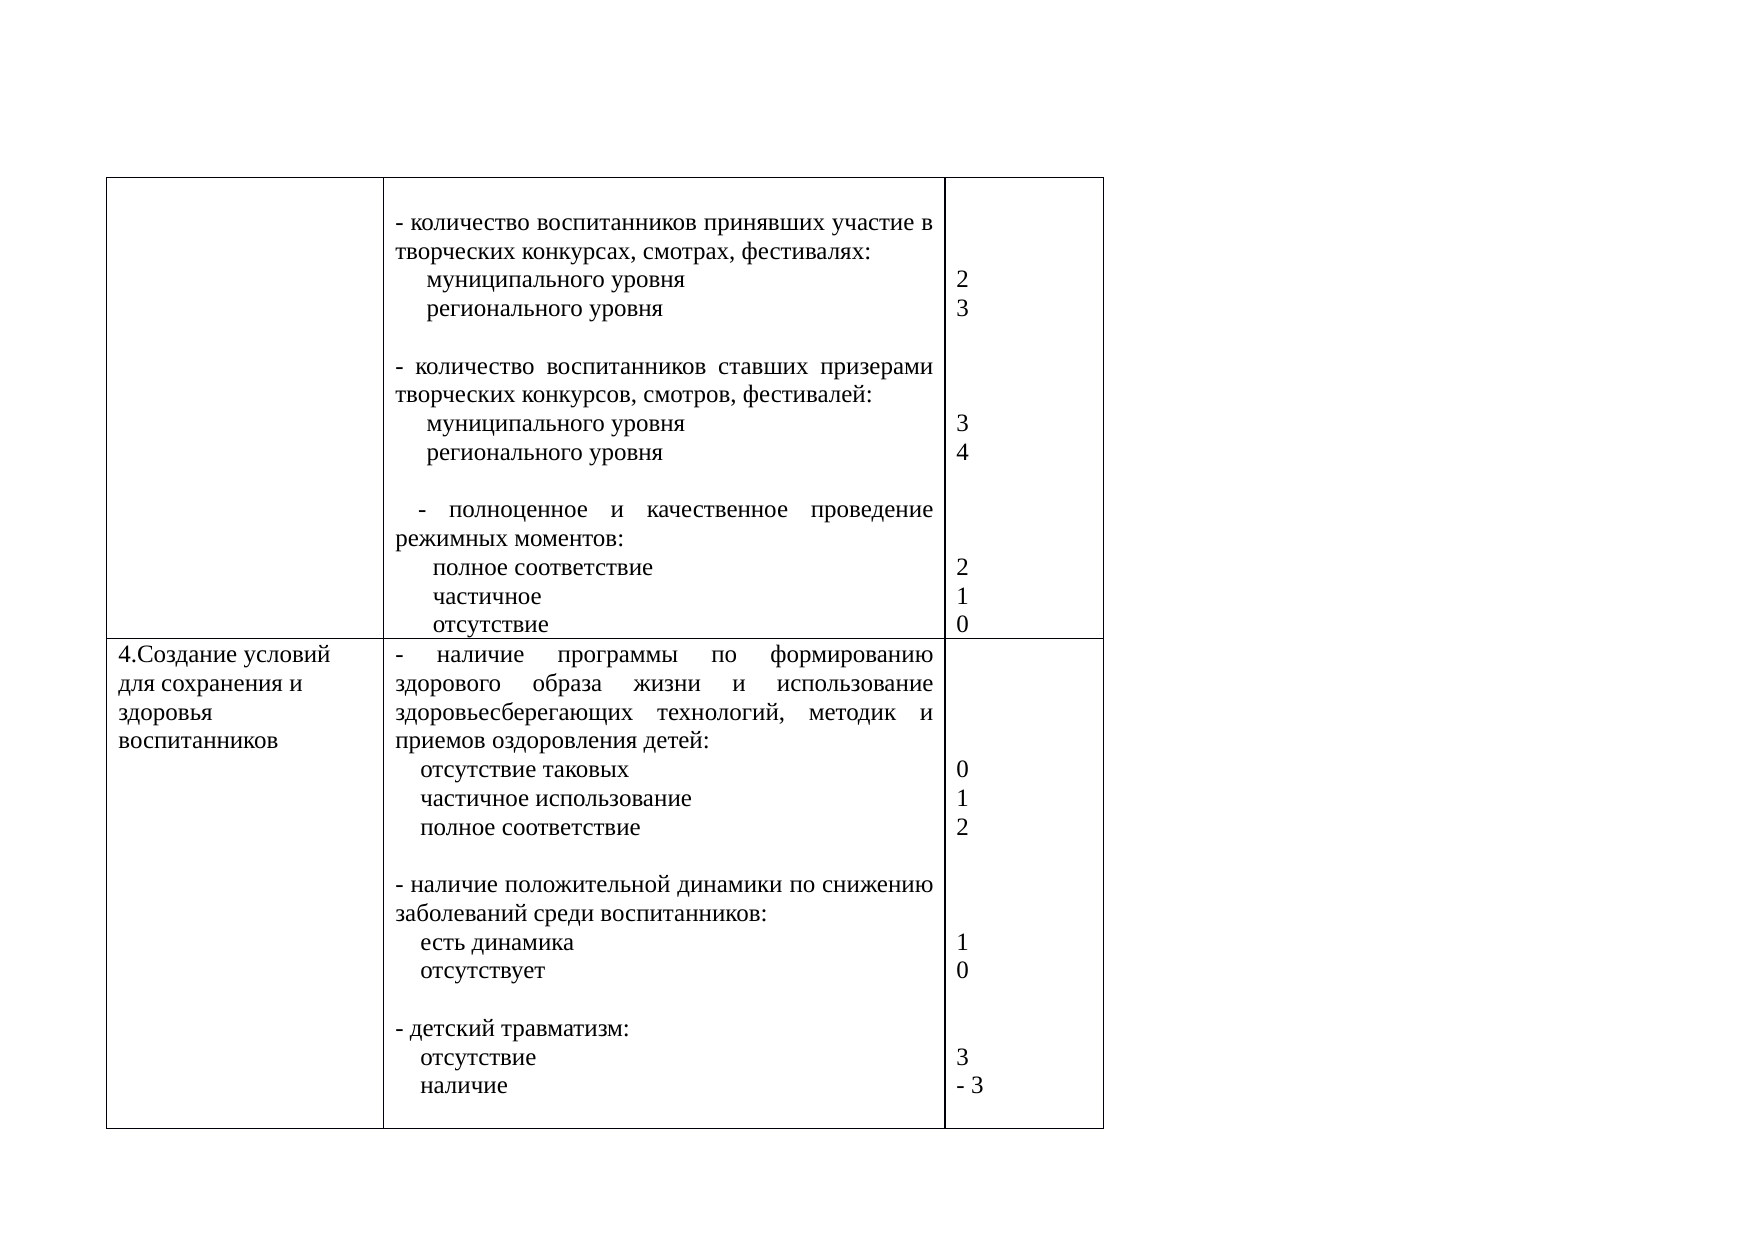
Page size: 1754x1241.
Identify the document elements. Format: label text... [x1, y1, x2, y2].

table_cell - наличие программы по формированию здорового образа жизни и использование здоровьесберегающих технологий, методик и приемов оздоровления детей: отсутствие таковых частичное использование полное соответствие - наличие положительной динамики по снижению заболеваний среди воспитанников: есть динамика отсутствует - детский травматизм: отсутствие наличие [384, 639, 944, 1128]
table_cell 4.Создание условий для сохранения и здоровья воспитанников [107, 639, 383, 1128]
table_cell 2 3 3 4 2 1 0 [946, 178, 1103, 638]
table_cell 0 1 2 1 0 3 - 3 [946, 639, 1103, 1128]
table_cell [107, 178, 383, 638]
table_cell - количество воспитанников принявших участие в творческих конкурсах, смотрах, фестивалях: муниципального уровня регионального уровня - количество воспитанников ставших призерами творческих конкурсов, смотров, фестивалей: муниципального уровня регионального уровня - полноценное и качественное проведение режимных моментов: полное соответствие частичное отсутствие [384, 178, 944, 638]
